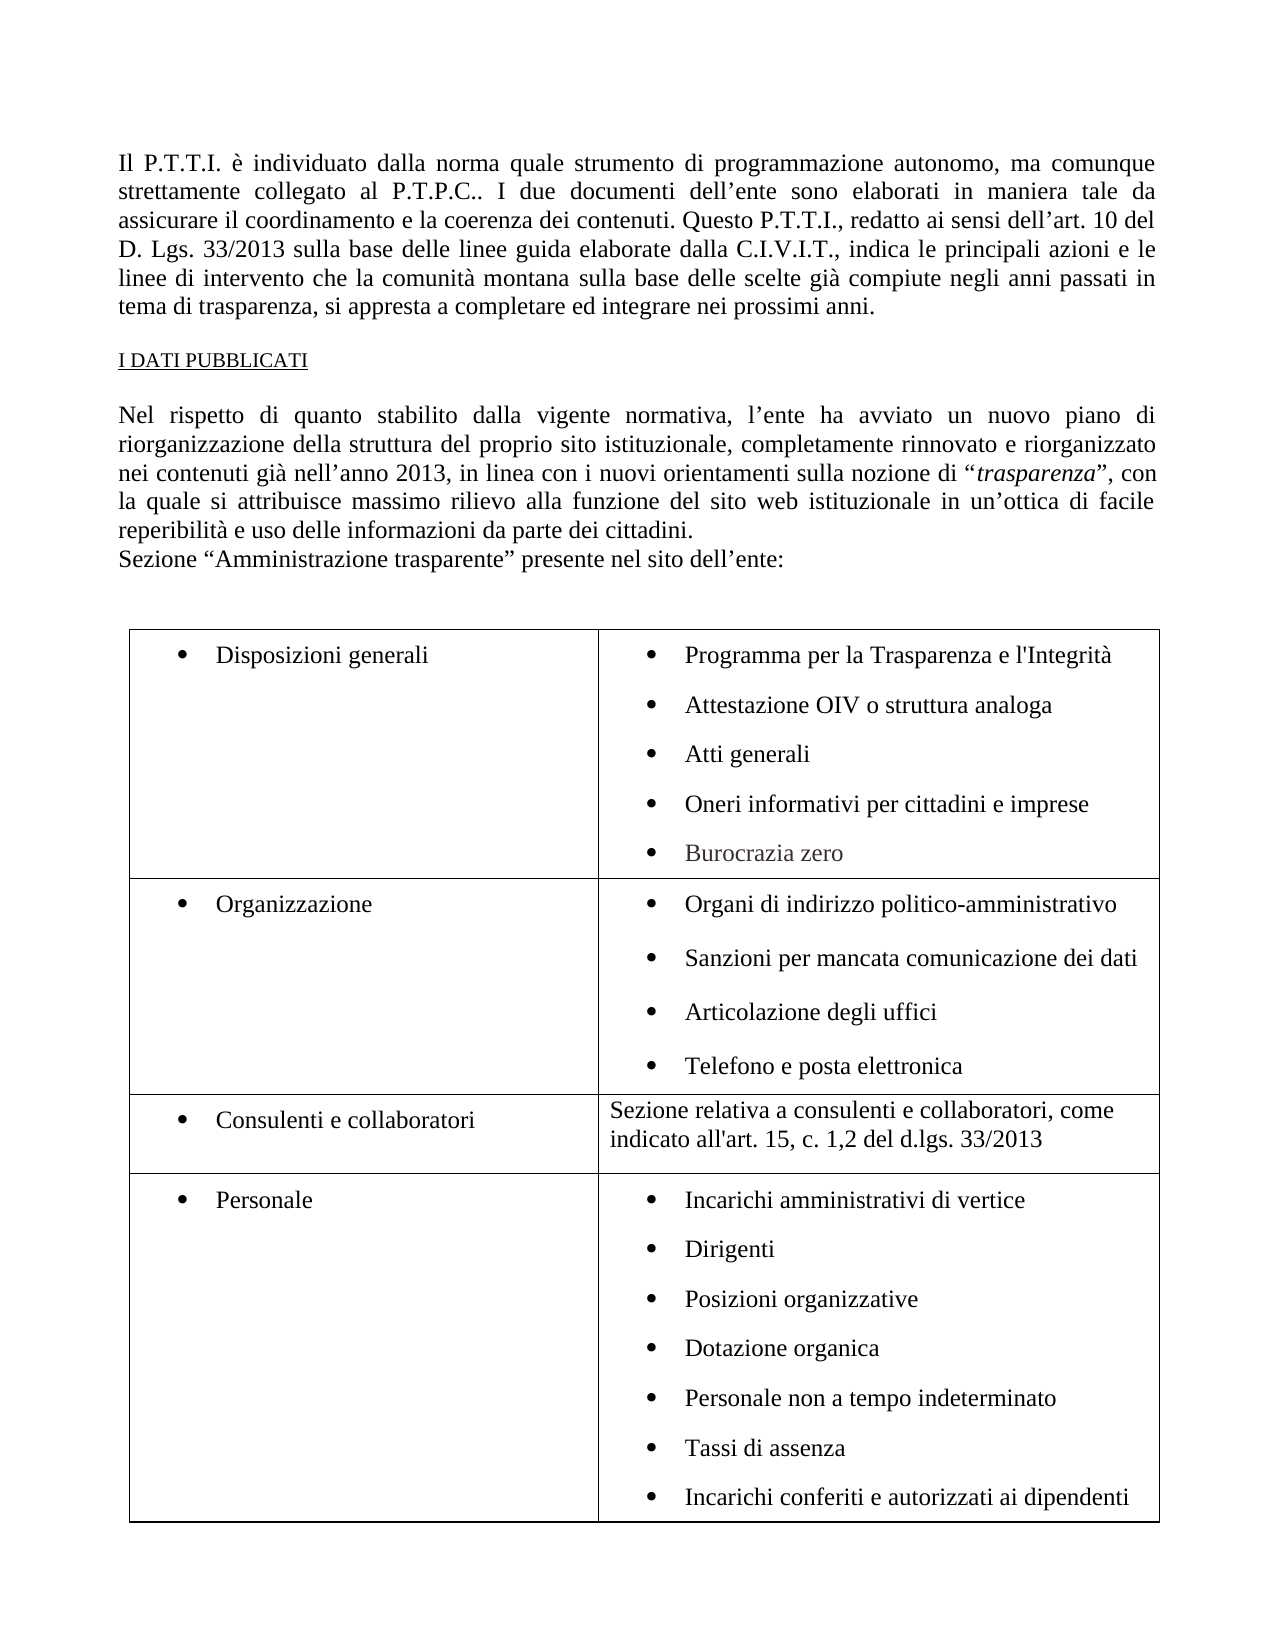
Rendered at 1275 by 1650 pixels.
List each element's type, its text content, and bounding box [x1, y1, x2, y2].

text Sezione “Amministrazione trasparente” presente nel sito dell’ente: [118, 544, 1157, 573]
table_cell Organi di indirizzo politico-amministrativo Sanzioni per mancata comunicazione dei dati Articolazione degli uffici Telefono e posta elettronica [599, 879, 1159, 1094]
text Nel rispetto di quanto stabilito dalla vigente normativa, l’ente ha avviato un nuovo piano di riorganizzazione della struttura del proprio sito istituzionale, completamente rinnovato e riorganizzato nei contenuti già nell’anno 2013, in linea con i nuovi orientamenti sulla nozione di “trasparenza”, con la quale si attribuisce massimo rilievo alla funzione del sito web istituzionale in un’ottica di facile reperibilità e uso delle informazioni da parte dei cittadini. [118, 400, 1157, 544]
table_cell Incarichi amministrativi di vertice Dirigenti Posizioni organizzative Dotazione organica Personale non a tempo indeterminato Tassi di assenza Incarichi conferiti e autorizzati ai dipendenti Contrattazione collettiva Contrattazione integrativa OIV [599, 1174, 1159, 1521]
table_cell Organizzazione [130, 879, 598, 1094]
text I DATI PUBBLICATI [118, 348, 1157, 372]
table_cell Sezione relativa a consulenti e collaboratori, come indicato all'art. 15, c. 1,2 del d.lgs. 33/2013 [599, 1095, 1159, 1173]
table_cell Personale [130, 1174, 598, 1521]
text Il P.T.T.I. è individuato dalla norma quale strumento di programmazione autonomo, ma comunque strettamente collegato al P.T.P.C.. I due documenti dell’ente sono elaborati in maniera tale da assicurare il coordinamento e la coerenza dei contenuti. Questo P.T.T.I., redatto ai sensi dell’art. 10 del D. Lgs. 33/2013 sulla base delle linee guida elaborate dalla C.I.V.I.T., indica le principali azioni e le linee di intervento che la comunità montana sulla base delle scelte già compiute negli anni passati in tema di trasparenza, si appresta a completare ed integrare nei prossimi anni. [118, 148, 1157, 320]
table_header Disposizioni generali [130, 630, 598, 878]
table_header Programma per la Trasparenza e l'Integrità Attestazione OIV o struttura analoga Atti generali Oneri informativi per cittadini e imprese Burocrazia zero [599, 630, 1159, 878]
table_cell Consulenti e collaboratori [130, 1095, 598, 1173]
